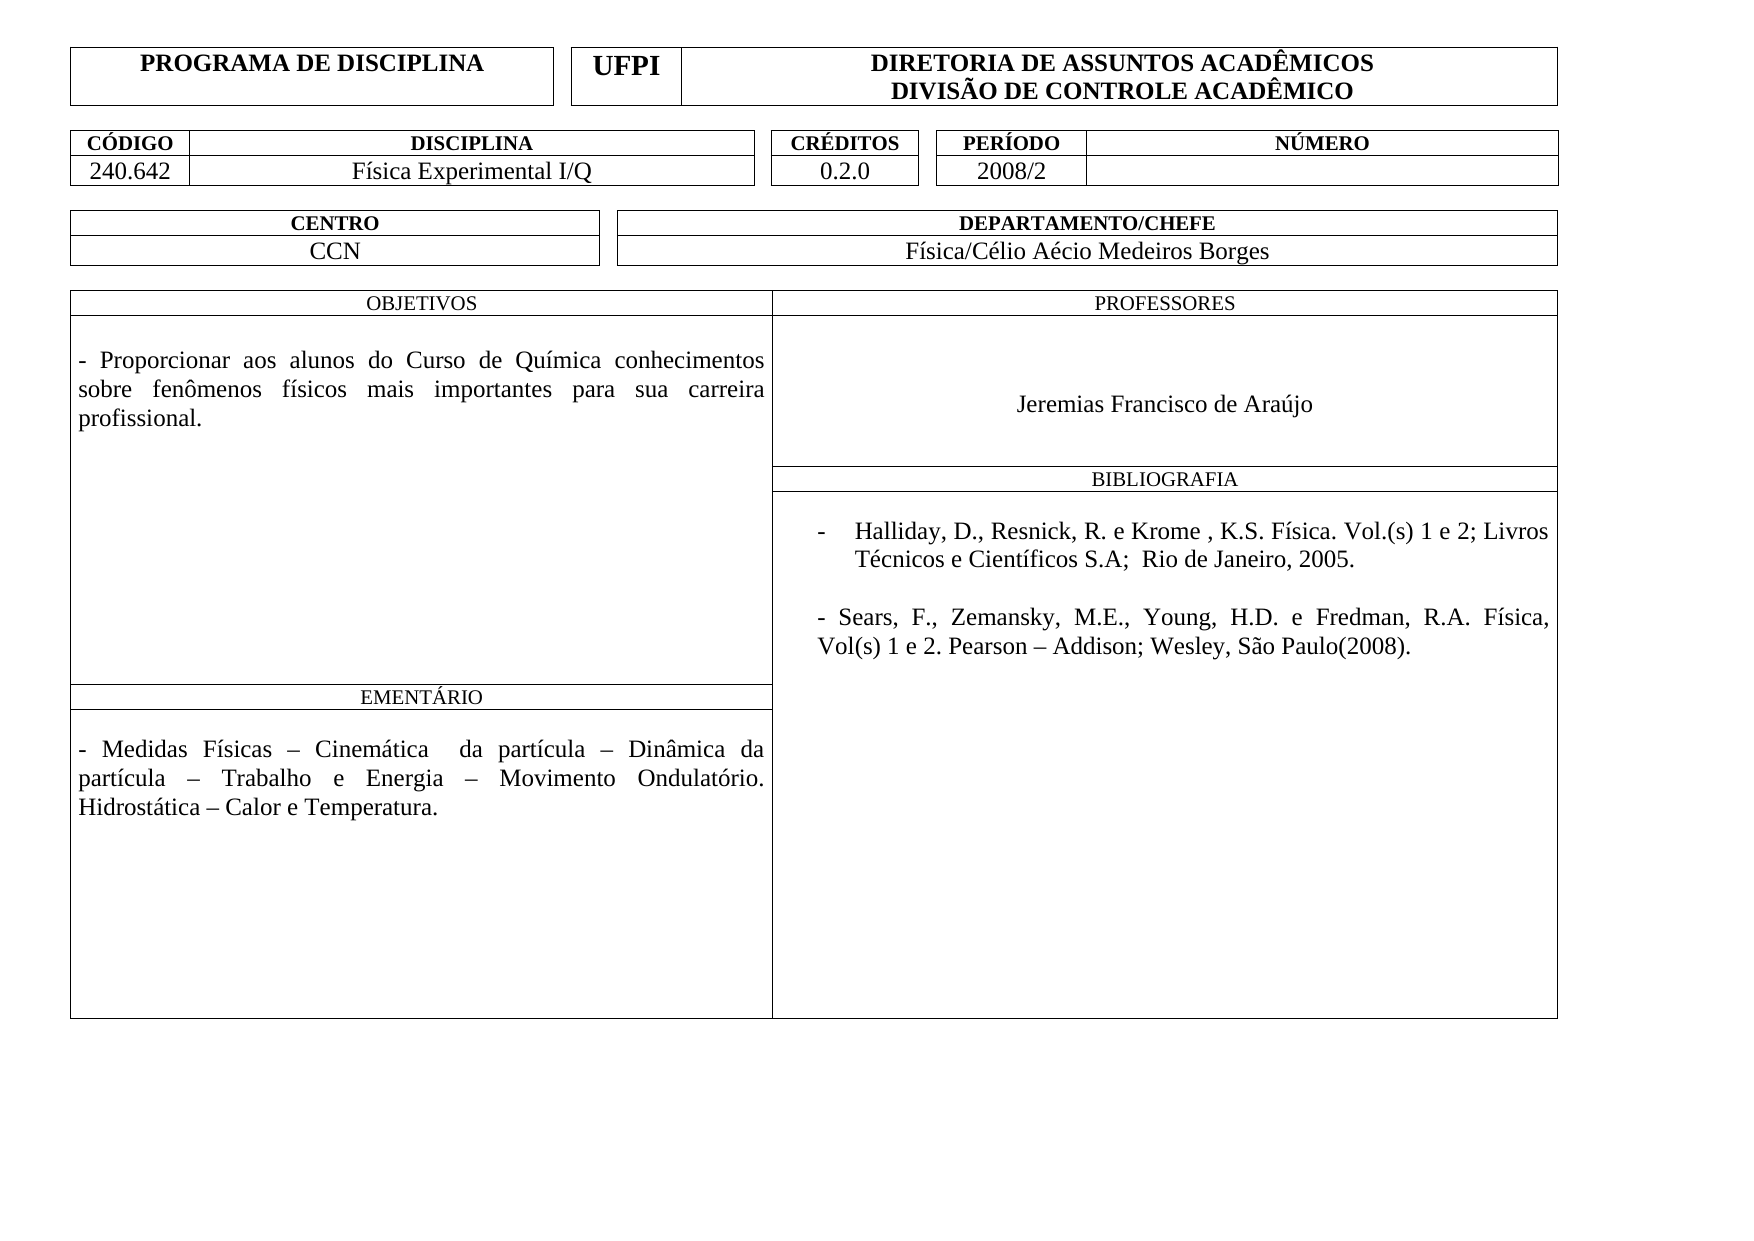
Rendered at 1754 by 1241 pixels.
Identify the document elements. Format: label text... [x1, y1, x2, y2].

table_header DISCIPLINA [190, 131, 754, 155]
table_cell Halliday, D., Resnick, R. e Krome , K.S. Física. Vol.(s) 1 e 2; Livros Técnicos e Científicos S.A; Rio de Janeiro, 2005. - Sears, F., Zemansky, M.E., Young, H.D. e Fredman, R.A. Física, Vol(s) 1 e 2. Pearson – Addison; Wesley, São Paulo(2008). [773, 492, 1557, 684]
table_cell Jeremias Francisco de Araújo [773, 316, 1557, 466]
table_header OBJETIVOS [71, 291, 772, 315]
table_cell [755, 155, 771, 185]
table_cell 0.2.0 [772, 156, 918, 185]
table_header [755, 130, 771, 155]
table_header CENTRO [71, 211, 599, 235]
table_cell Física Experimental I/Q [190, 156, 754, 185]
table_cell [919, 155, 936, 185]
table_header CÓDIGO [71, 131, 189, 155]
table_cell Física/Célio Aécio Medeiros Borges [618, 236, 1557, 265]
table_cell 240.642 [71, 156, 189, 185]
table_header [554, 47, 571, 105]
table_cell 2008/2 [937, 156, 1086, 185]
table_header PROFESSORES [773, 291, 1557, 315]
table_cell [1087, 156, 1558, 185]
table_header [919, 130, 936, 155]
table_cell - Medidas Físicas – Cinemática da partícula – Dinâmica da partícula – Trabalho e Energia – Movimento Ondulatório. Hidrostática – Calor e Temperatura. [71, 710, 772, 1018]
table_header UFPI [572, 48, 681, 105]
table_header DIRETORIA DE ASSUNTOS ACADÊMICOS DIVISÃO DE CONTROLE ACADÊMICO [682, 48, 1557, 105]
table_header PROGRAMA DE DISCIPLINA [71, 48, 553, 105]
table_cell [600, 235, 617, 265]
table_cell CCN [71, 236, 599, 265]
table_header NÚMERO [1087, 131, 1558, 155]
table_header CRÉDITOS [772, 131, 918, 155]
table_header PERÍODO [937, 131, 1086, 155]
table_cell EMENTÁRIO [71, 685, 772, 709]
table_header DEPARTAMENTO/CHEFE [618, 211, 1557, 235]
table_cell [773, 684, 1557, 709]
table_cell [71, 491, 772, 684]
table_cell [71, 466, 772, 491]
table_cell - Proporcionar aos alunos do Curso de Química conhecimentos sobre fenômenos físicos mais importantes para sua carreira profissional. [71, 316, 772, 466]
table_cell BIBLIOGRAFIA [773, 467, 1557, 491]
table_header [600, 210, 617, 235]
table_cell [773, 709, 1557, 1018]
